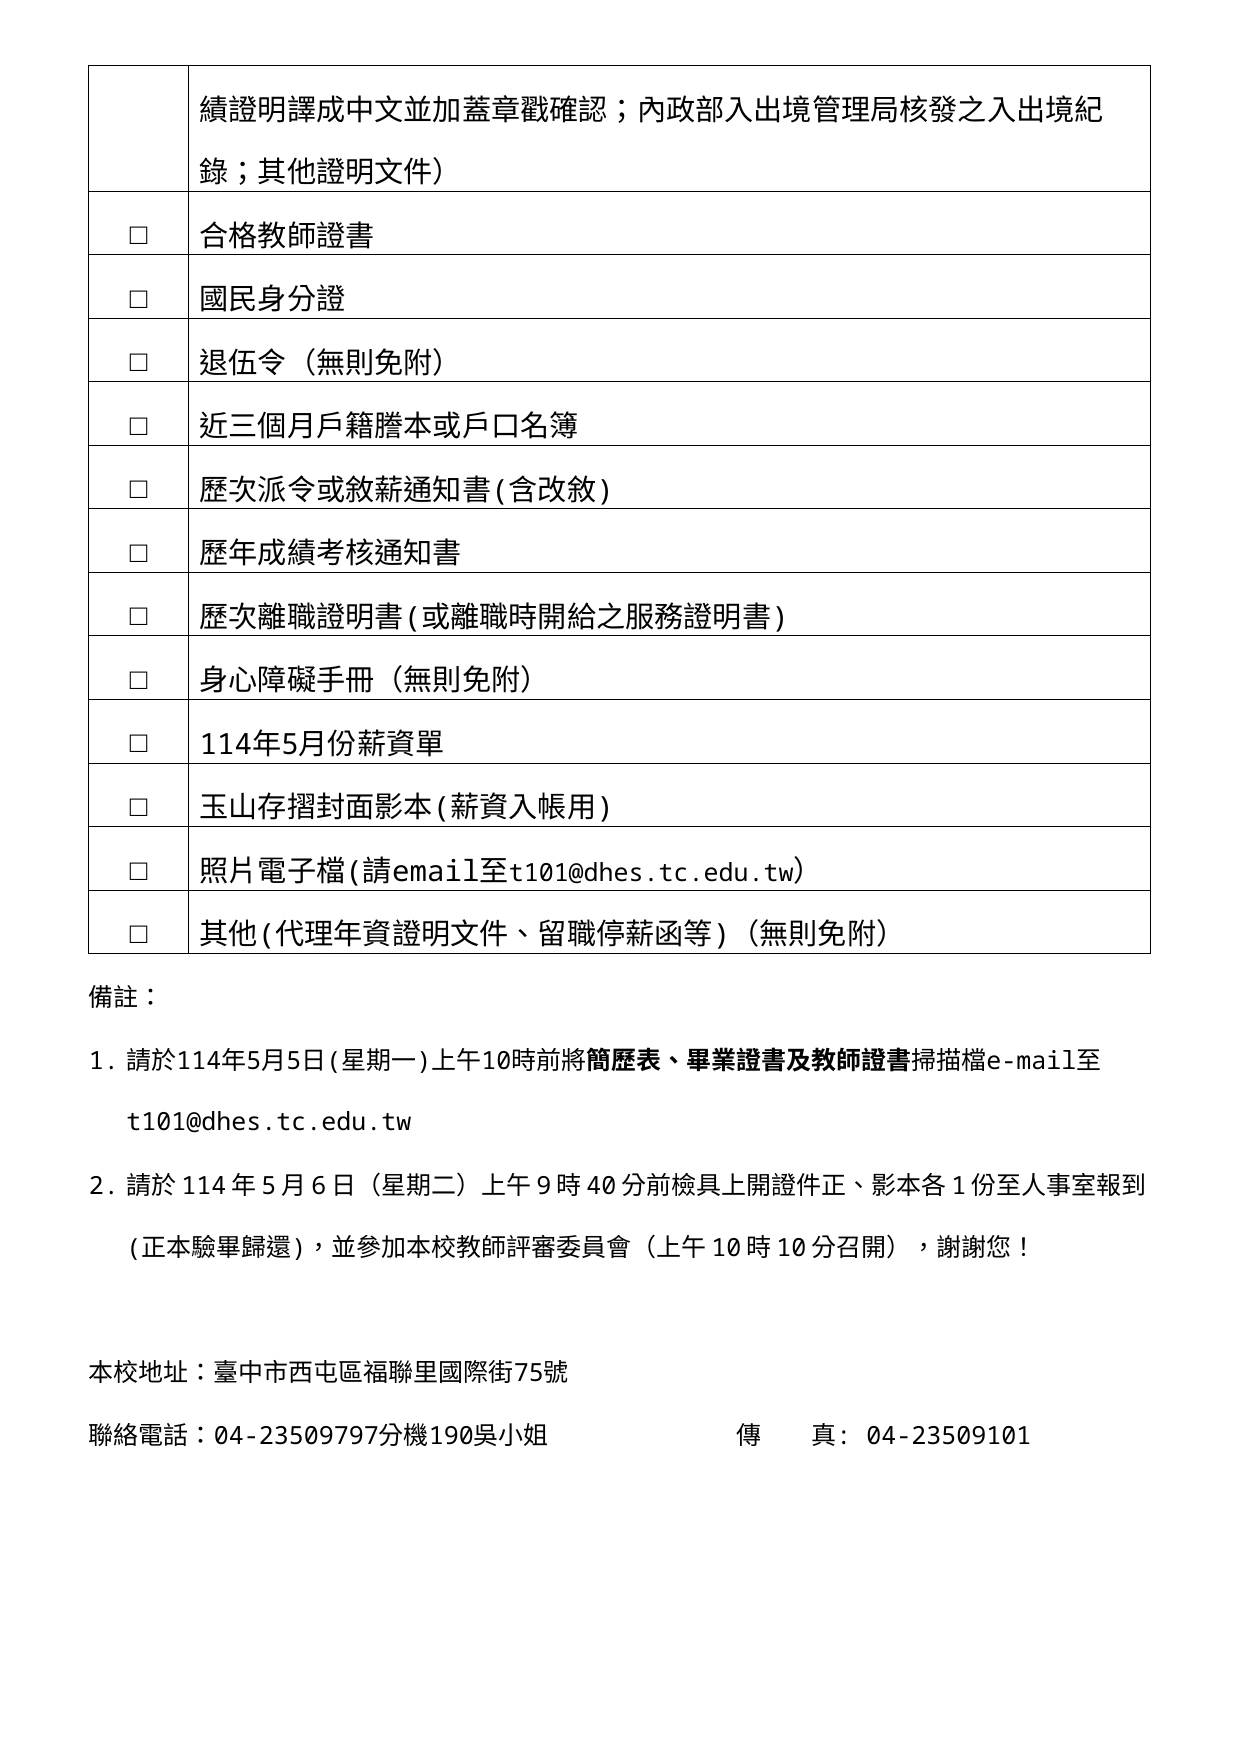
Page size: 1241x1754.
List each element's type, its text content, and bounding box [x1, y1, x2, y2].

table_cell □ [89, 764, 188, 826]
table_cell 照片電子檔(請email至t101@dhes.tc.edu.tw） [189, 827, 1150, 889]
list 請於114年5月6日（星期二）上午9時40分前檢具上開證件正、影本各1份至人事室報到(正本驗畢歸還)，並參加本校教師評審委員會（上午10時10分召開），謝謝您！ [89, 1142, 1152, 1267]
table_cell □ [89, 636, 188, 699]
table_cell 歷次離職證明書(或離職時開給之服務證明書) [189, 573, 1150, 635]
table_cell 國民身分證 [189, 255, 1150, 318]
table_cell □ [89, 255, 188, 318]
table_cell [89, 66, 188, 191]
table_cell 退伍令（無則免附） [189, 319, 1150, 381]
table_cell □ [89, 192, 188, 254]
table_cell 近三個月戶籍謄本或戶口名簿 [189, 382, 1150, 445]
table_cell 績證明譯成中文並加蓋章戳確認；內政部入出境管理局核發之入出境紀錄；其他證明文件） [189, 66, 1150, 191]
table_cell 歷次派令或敘薪通知書(含改敘) [189, 446, 1150, 508]
table_cell □ [89, 509, 188, 572]
table_cell 114年5月份薪資單 [189, 700, 1150, 762]
table_cell □ [89, 319, 188, 381]
text 本校地址：臺中市西屯區福聯里國際街75號 [89, 1329, 1152, 1392]
table_cell 合格教師證書 [189, 192, 1150, 254]
table_cell 玉山存摺封面影本(薪資入帳用) [189, 764, 1150, 826]
table_cell □ [89, 700, 188, 762]
table_cell □ [89, 891, 188, 953]
text 備註： [89, 954, 1152, 1017]
table_cell □ [89, 827, 188, 889]
table_cell □ [89, 573, 188, 635]
table_cell 其他(代理年資證明文件、留職停薪函等)（無則免附） [189, 891, 1150, 953]
table_cell 身心障礙手冊（無則免附） [189, 636, 1150, 699]
list 請於114年5月5日(星期一)上午10時前將簡歷表、畢業證書及教師證書掃描檔e-mail至t101@dhes.tc.edu.tw [89, 1017, 1152, 1142]
table_cell □ [89, 446, 188, 508]
text 聯絡電話：04-23509797分機190吳小姐 傳 真: 04-23509101 [89, 1392, 1152, 1454]
table_cell □ [89, 382, 188, 445]
table_cell 歷年成績考核通知書 [189, 509, 1150, 572]
